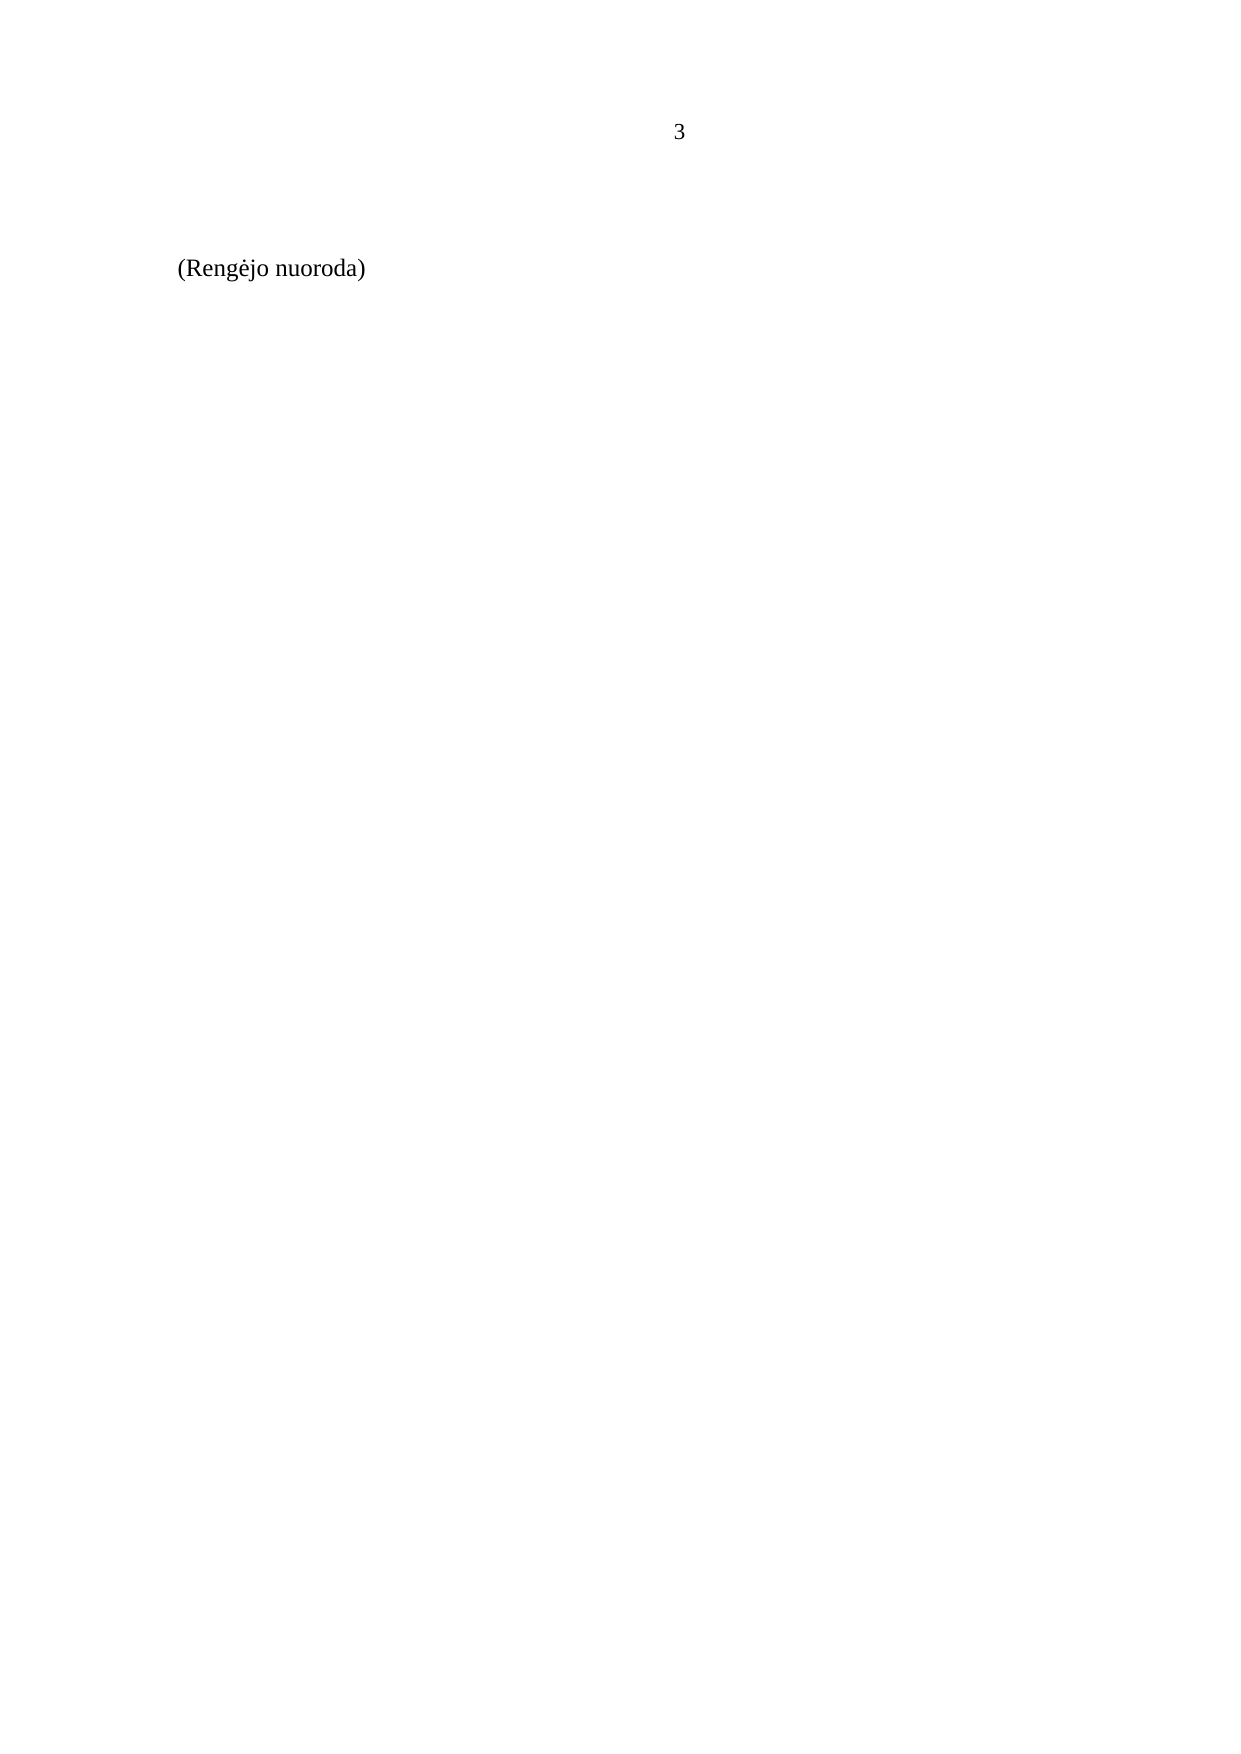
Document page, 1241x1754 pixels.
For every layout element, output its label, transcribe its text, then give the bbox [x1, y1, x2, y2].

text (Rengėjo nuoroda) [177, 253, 1181, 282]
table_cell [564, 196, 826, 224]
table_cell [177, 196, 563, 224]
table_cell [826, 196, 1122, 224]
